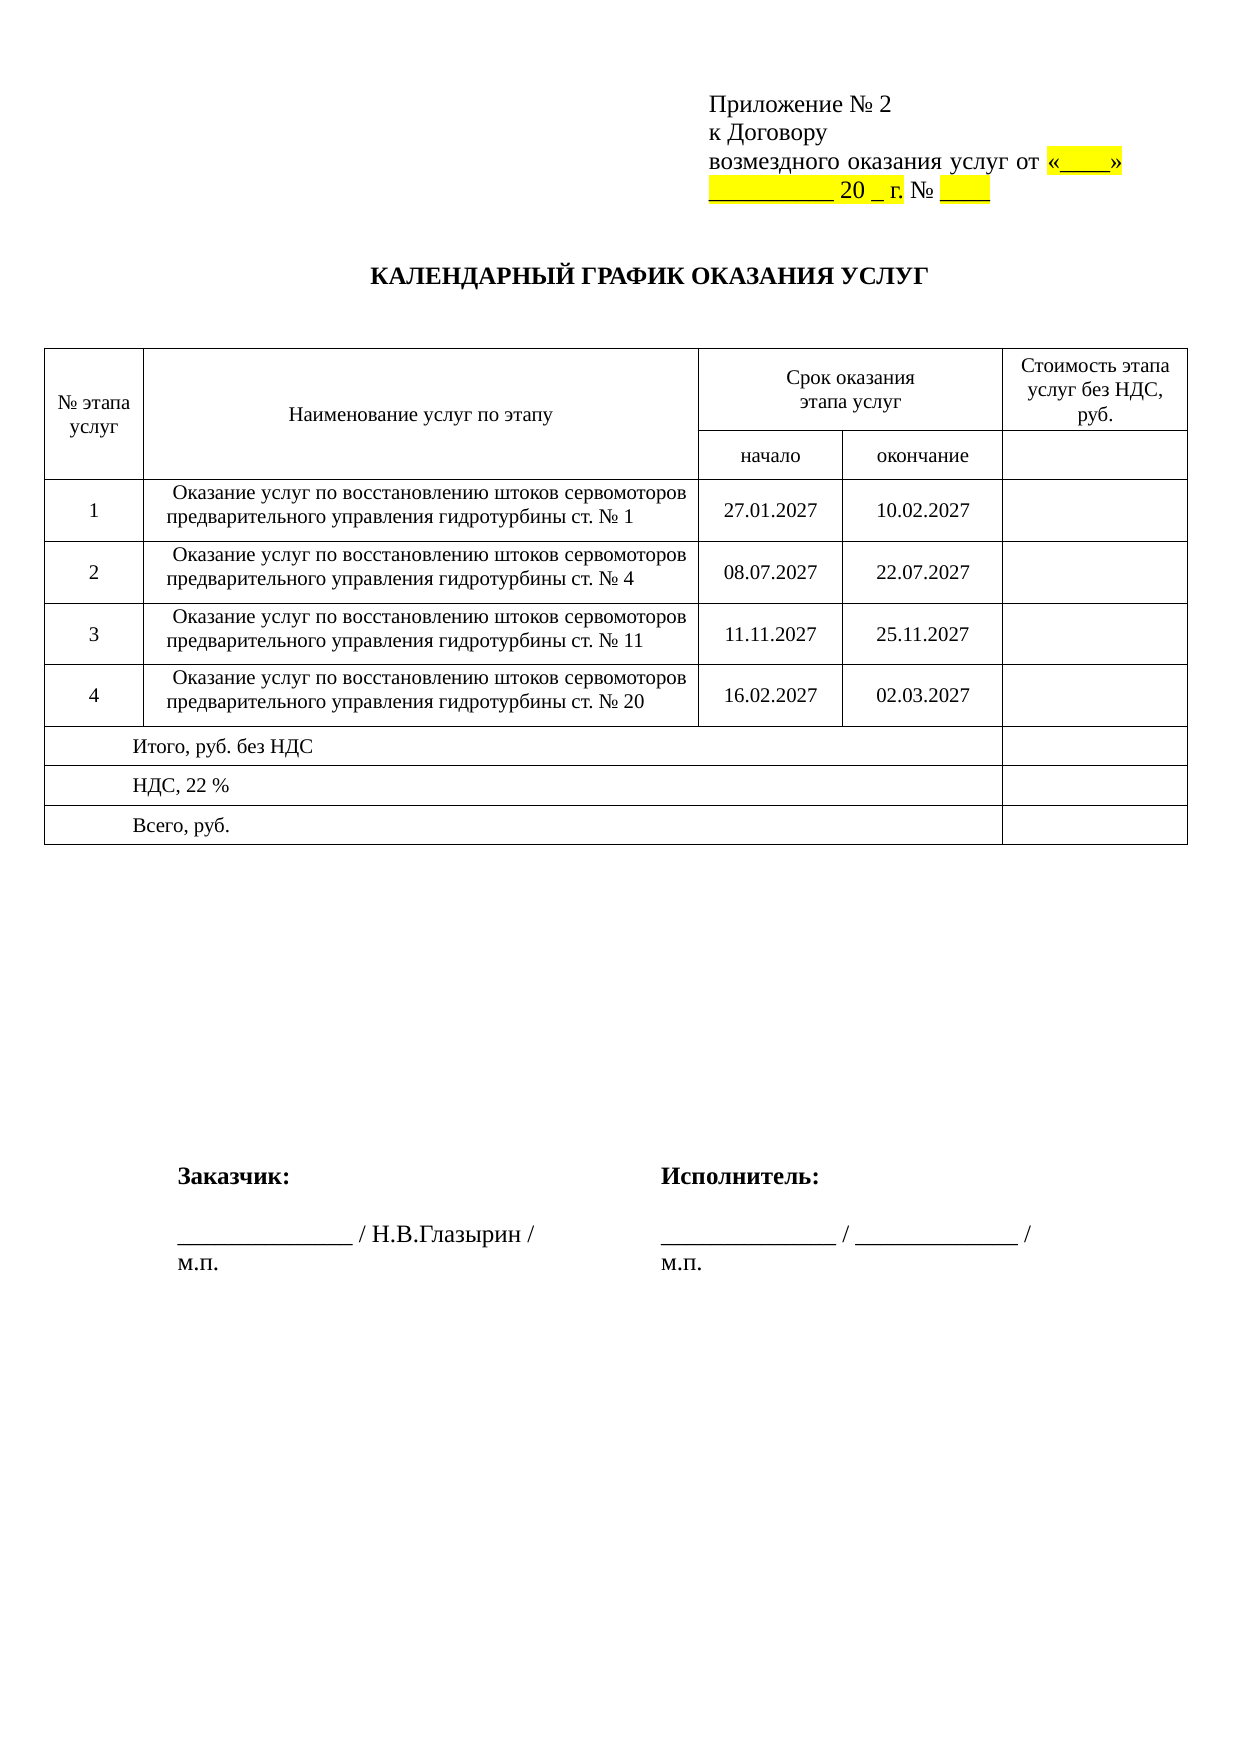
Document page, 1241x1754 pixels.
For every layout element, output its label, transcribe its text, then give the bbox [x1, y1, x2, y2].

table_header Наименование услуг по этапу [144, 349, 698, 479]
table_cell [1003, 542, 1187, 602]
table_cell [1003, 727, 1187, 765]
text Приложение № 2 [709, 89, 1122, 117]
table_cell ______________ / _____________ / м.п. [650, 1190, 1133, 1276]
text КАЛЕНДАРНЫЙ ГРАФИК ОКАЗАНИЯ УСЛУГ [177, 261, 1122, 290]
table_cell [1003, 665, 1187, 726]
table_cell начало [699, 431, 842, 479]
table_cell 1 [45, 480, 143, 541]
text возмездного оказания услуг от «____» __________ 20 _ г. № ____ [709, 146, 1122, 204]
table_cell Оказание услуг по восстановлению штоков сервомоторов предварительного управления гидротурбины ст. № 20 [144, 665, 698, 726]
table_cell 4 [45, 665, 143, 726]
table_cell Оказание услуг по восстановлению штоков сервомоторов предварительного управления гидротурбины ст. № 4 [144, 542, 698, 602]
table_cell [1003, 480, 1187, 541]
table_cell ______________ / Н.В.Глазырин / м.п. [166, 1190, 649, 1276]
table_cell Всего, руб. [45, 806, 1002, 844]
table_cell 16.02.2027 [699, 665, 842, 726]
table_cell [1003, 806, 1187, 844]
table_header Стоимость этапа услуг без НДС, руб. [1003, 349, 1187, 430]
table_header Срок оказания этапа услуг [699, 349, 1002, 430]
table_cell 22.07.2027 [843, 542, 1002, 602]
table_cell 27.01.2027 [699, 480, 842, 541]
table_cell Итого, руб. без НДС [45, 727, 1002, 765]
text к Договору [709, 117, 1122, 146]
table_header Исполнитель: [650, 1161, 1133, 1190]
table_cell 10.02.2027 [843, 480, 1002, 541]
table_header Заказчик: [166, 1161, 649, 1190]
table_cell Оказание услуг по восстановлению штоков сервомоторов предварительного управления гидротурбины ст. № 11 [144, 604, 698, 664]
table_cell НДС, 22 % [45, 766, 1002, 804]
table_cell окончание [843, 431, 1002, 479]
table_cell 2 [45, 542, 143, 602]
table_cell [1003, 604, 1187, 664]
table_cell 02.03.2027 [843, 665, 1002, 726]
table_cell 08.07.2027 [699, 542, 842, 602]
table_header № этапа услуг [45, 349, 143, 479]
table_cell 3 [45, 604, 143, 664]
table_cell 11.11.2027 [699, 604, 842, 664]
table_cell Оказание услуг по восстановлению штоков сервомоторов предварительного управления гидротурбины ст. № 1 [144, 480, 698, 541]
table_cell [1003, 431, 1187, 479]
table_cell 25.11.2027 [843, 604, 1002, 664]
table_cell [1003, 766, 1187, 804]
